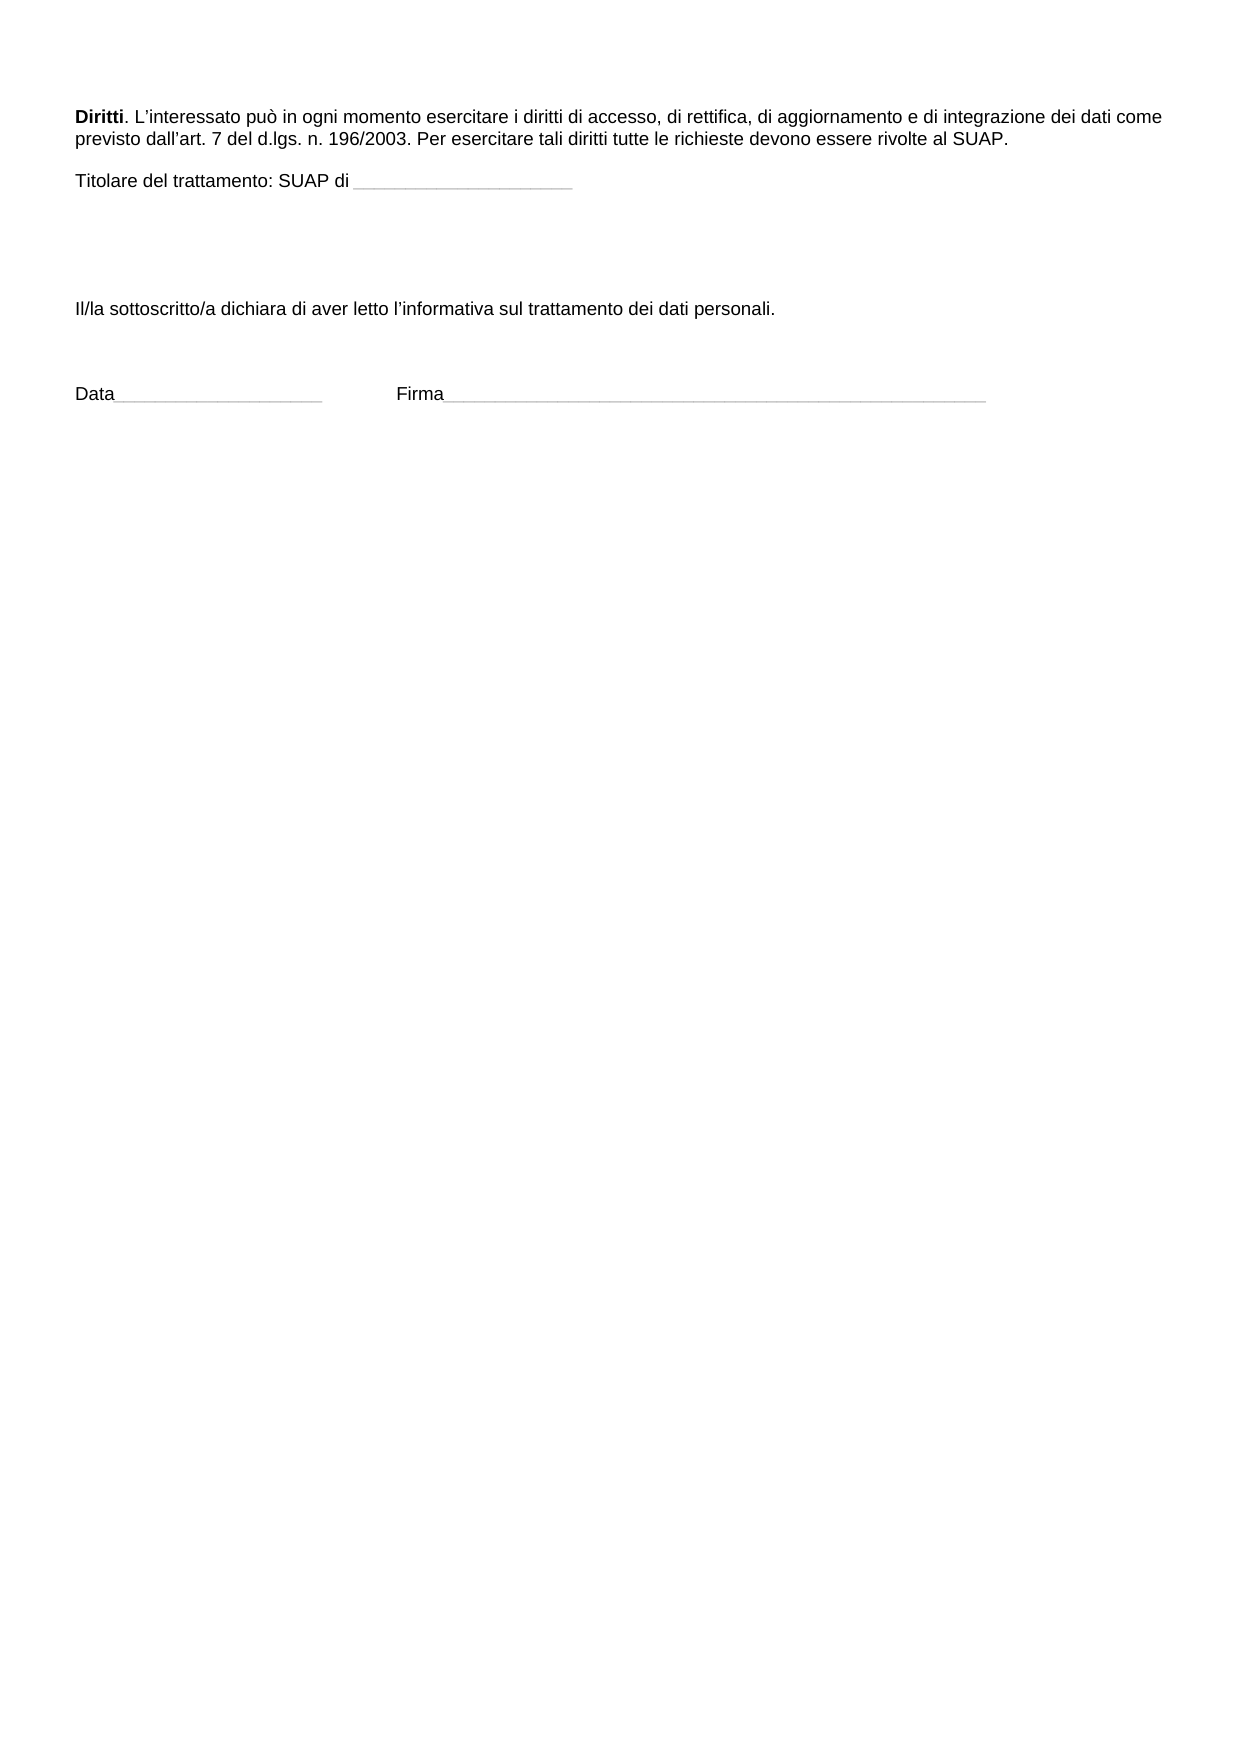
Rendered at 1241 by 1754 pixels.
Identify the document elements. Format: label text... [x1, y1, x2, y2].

text Il/la sottoscritto/a dichiara di aver letto l’informativa sul trattamento dei dati personali. [75, 297, 1165, 319]
text Titolare del trattamento: SUAP di _____________________ [75, 170, 1165, 192]
text Data____________________ Firma____________________________________________________ [75, 382, 1165, 404]
text Diritti. L’interessato può in ogni momento esercitare i diritti di accesso, di rettifica, di aggiornamento e di integrazione dei dati come previsto dall’art. 7 del d.lgs. n. 196/2003. Per esercitare tali diritti tutte le richieste devono essere rivolte al SUAP. [75, 106, 1165, 149]
